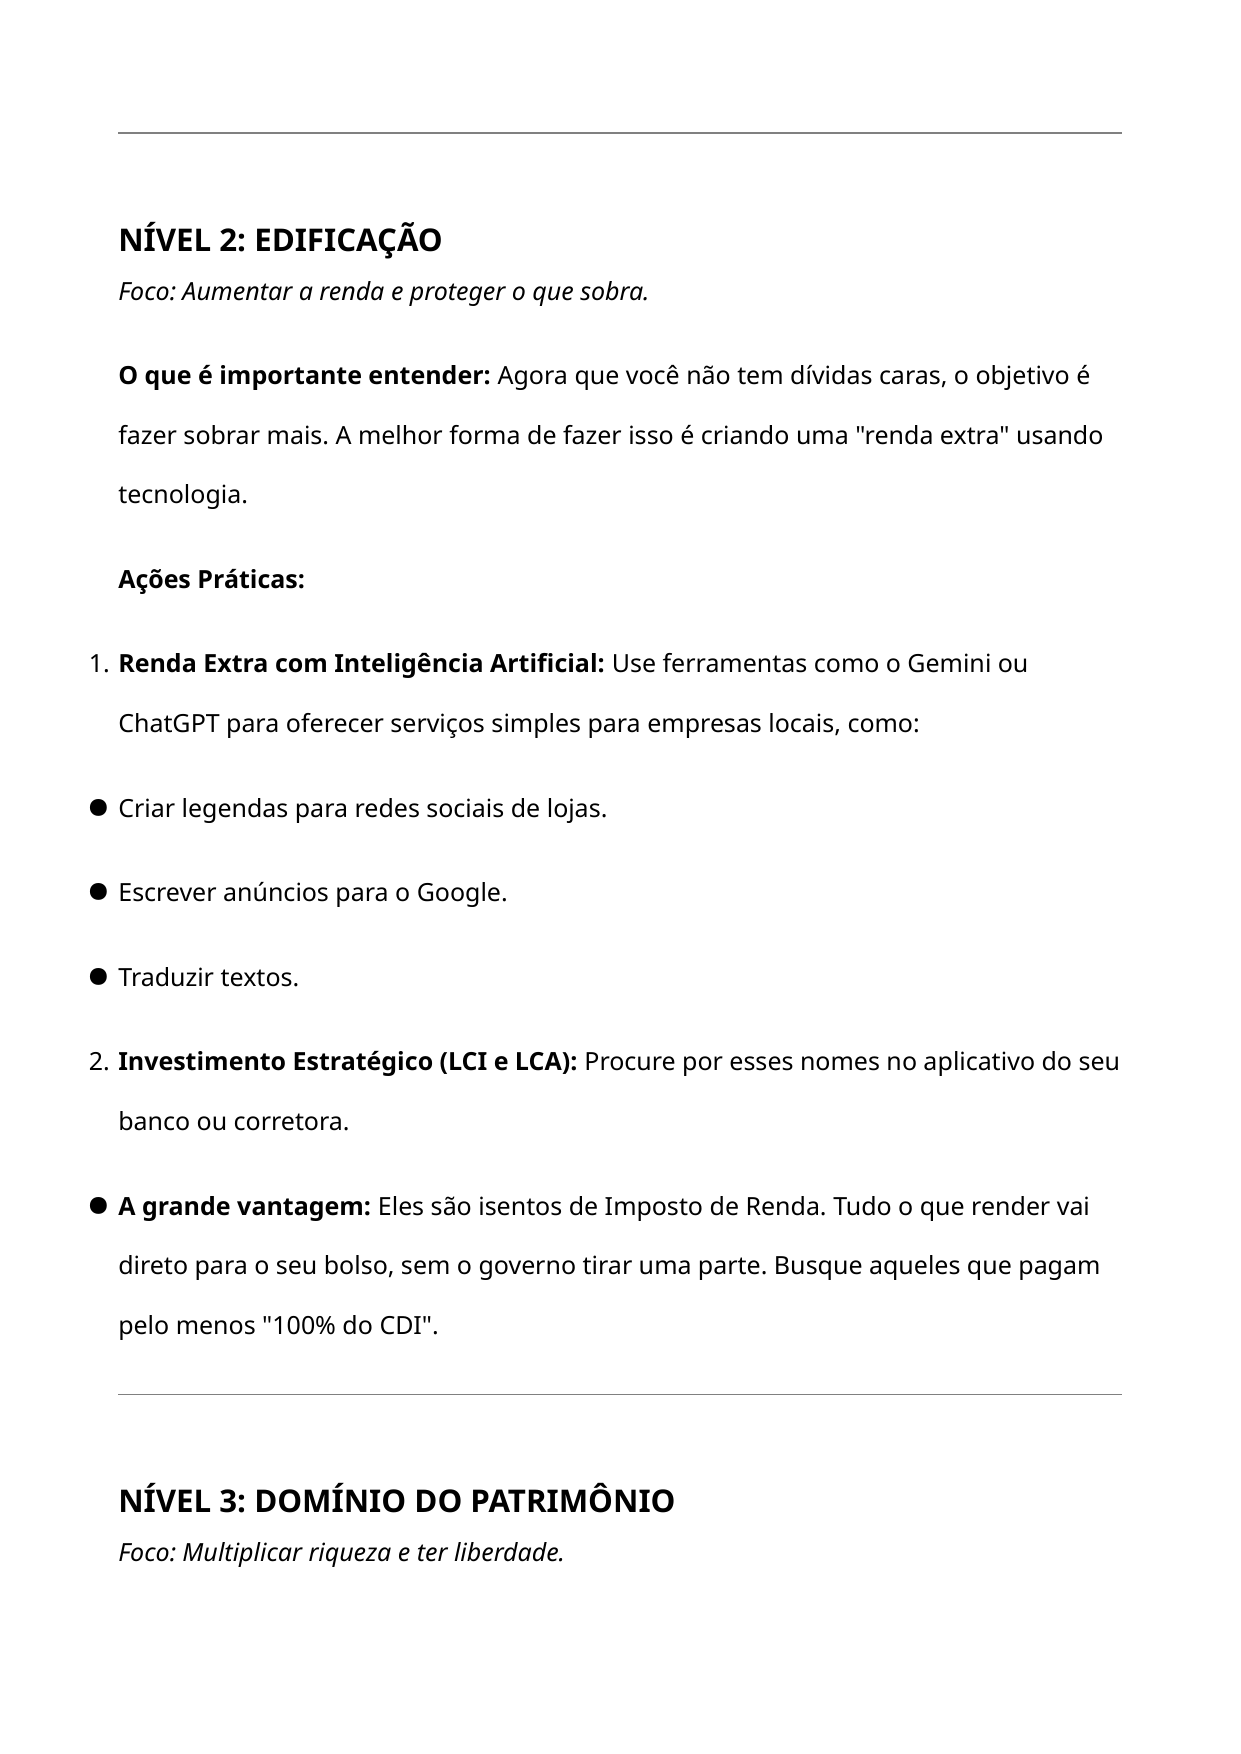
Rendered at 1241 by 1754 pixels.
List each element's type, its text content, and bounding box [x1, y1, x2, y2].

list Investimento Estratégico (LCI e LCA): Procure por esses nomes no aplicativo do seu banco ou corretora. [118, 1044, 1122, 1138]
list Renda Extra com Inteligência Artificial: Use ferramentas como o Gemini ou ChatGPT para oferecer serviços simples para empresas locais, como: [118, 646, 1122, 740]
subtitle NÍVEL 2: EDIFICAÇÃO [118, 217, 1122, 261]
list A grande vantagem: Eles são isentos de Imposto de Renda. Tudo o que render vai direto para o seu bolso, sem o governo tirar uma parte. Busque aqueles que pagam pelo menos "100% do CDI". [118, 1188, 1122, 1341]
subtitle NÍVEL 3: DOMÍNIO DO PATRIMÔNIO [118, 1478, 1122, 1522]
list Traduzir textos. [118, 959, 1122, 993]
list Criar legendas para redes sociais de lojas. [118, 790, 1122, 824]
text Foco: Multiplicar riqueza e ter liberdade. [118, 1534, 1122, 1568]
text Foco: Aumentar a renda e proteger o que sobra. [118, 273, 1122, 307]
text O que é importante entender: Agora que você não tem dívidas caras, o objetivo é fazer sobrar mais. A melhor forma de fazer isso é criando uma "renda extra" usando tecnologia. [118, 358, 1122, 511]
list Escrever anúncios para o Google. [118, 875, 1122, 909]
text Ações Práticas: [118, 561, 1122, 596]
